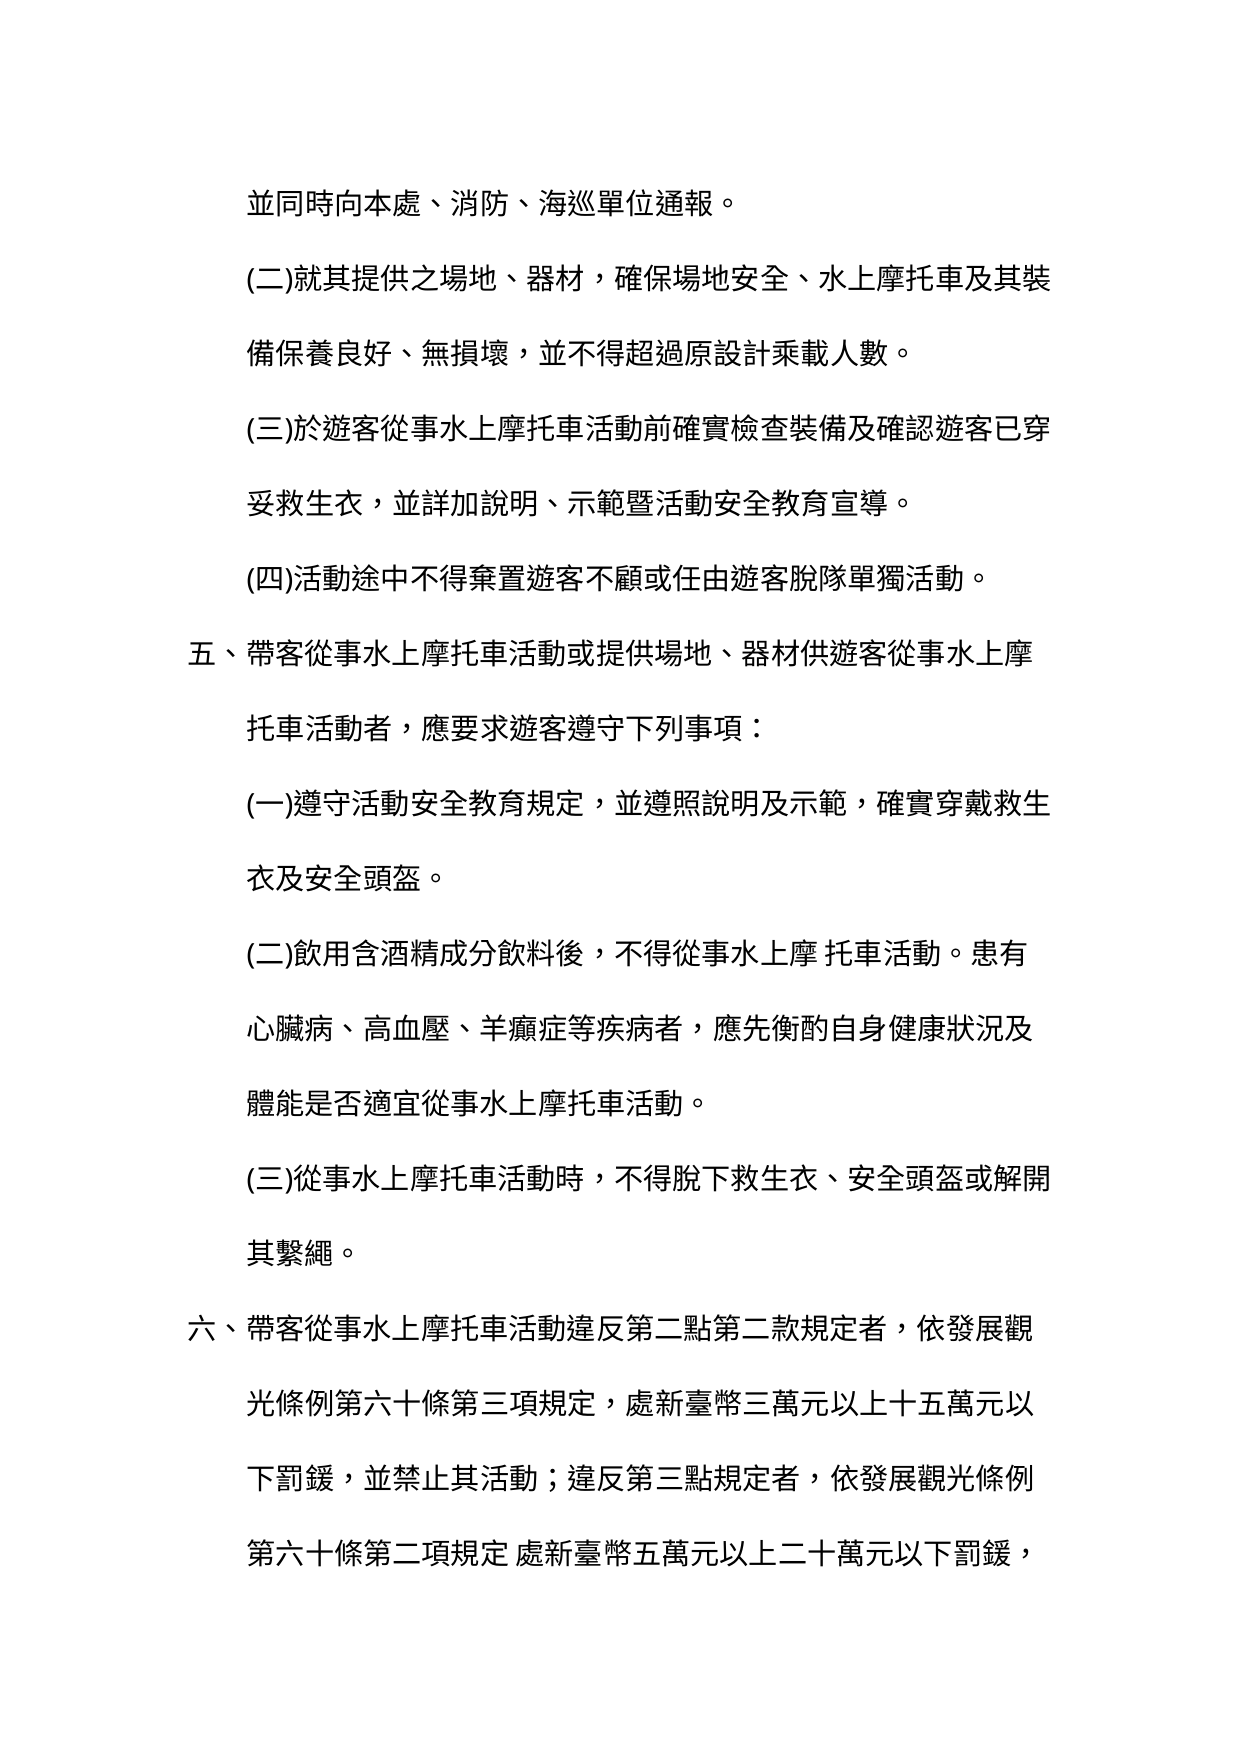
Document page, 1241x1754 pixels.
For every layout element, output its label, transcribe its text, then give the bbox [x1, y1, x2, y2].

text (二)飲用含酒精成分飲料後，不得從事水上摩 托車活動。患有心臟病、高血壓、羊癲症等疾病者，應先衡酌自身健康狀況及體能是否適宜從事水上摩托車活動。 [246, 914, 1053, 1139]
text (一)遵守活動安全教育規定，並遵照說明及示範，確實穿戴救生衣及安全頭盔。 [246, 764, 1053, 914]
text 五、帶客從事水上摩托車活動或提供場地、器材供遊客從事水上摩托車活動者，應要求遊客遵守下列事項： [187, 614, 1053, 764]
text 六、帶客從事水上摩托車活動違反第二點第二款規定者，依發展觀光條例第六十條第三項規定，處新臺幣三萬元以上十五萬元以下罰鍰，並禁止其活動；違反第三點規定者，依發展觀光條例第六十條第二項規定 處新臺幣五萬元以上二十萬元以下罰鍰， [187, 1289, 1053, 1589]
text 並同時向本處、消防、海巡單位通報。 [246, 164, 1053, 239]
text (三)從事水上摩托車活動時，不得脫下救生衣、安全頭盔或解開其繫繩。 [246, 1139, 1053, 1289]
text (二)就其提供之場地、器材，確保場地安全、水上摩托車及其裝備保養良好、無損壞，並不得超過原設計乘載人數。 [246, 239, 1053, 389]
text (三)於遊客從事水上摩托車活動前確實檢查裝備及確認遊客已穿妥救生衣，並詳加說明、示範暨活動安全教育宣導。 [246, 389, 1053, 539]
text (四)活動途中不得棄置遊客不顧或任由遊客脫隊單獨活動。 [246, 539, 1053, 614]
